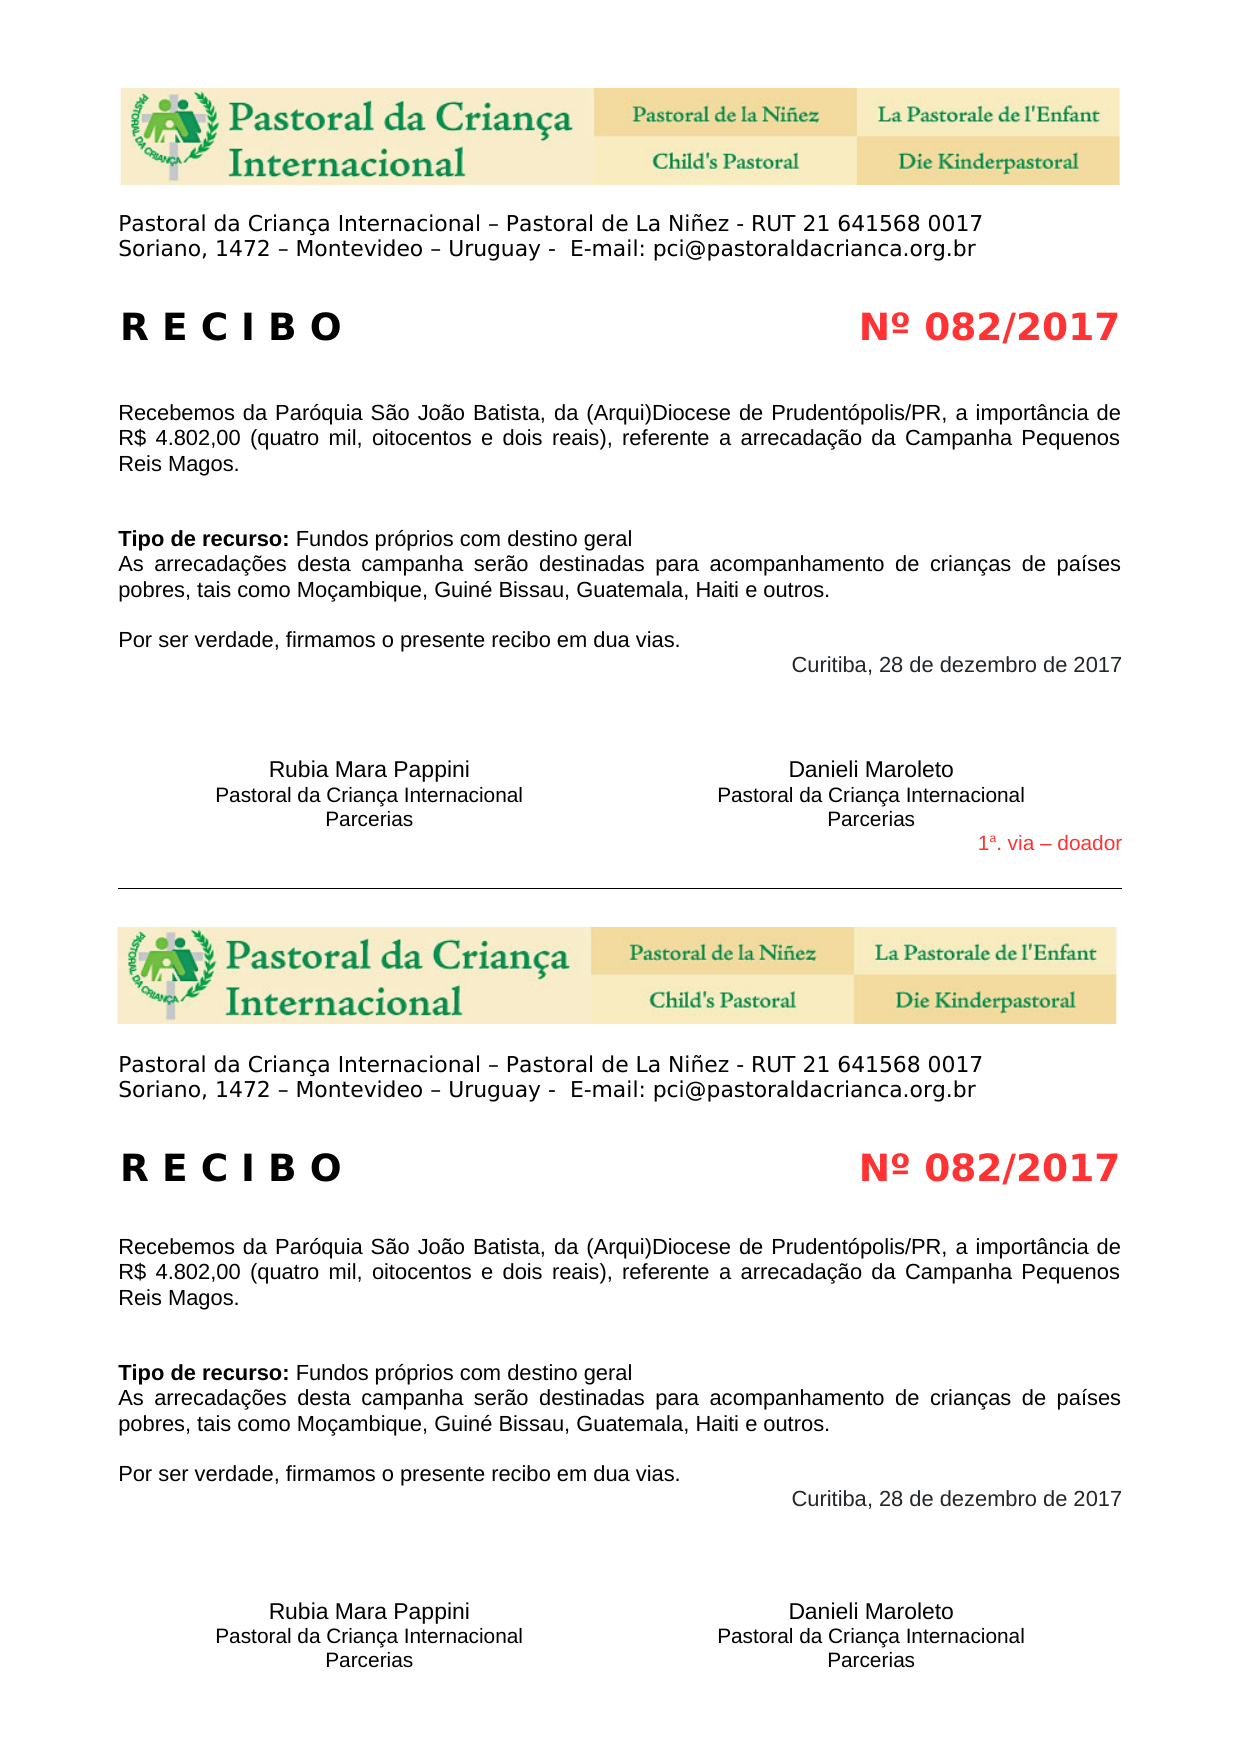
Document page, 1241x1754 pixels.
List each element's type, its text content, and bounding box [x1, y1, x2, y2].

picture [117, 927, 1117, 1024]
text As arrecadações desta campanha serão destinadas para acompanhamento de crianças de países pobres, tais como Moçambique, Guiné Bissau, Guatemala, Haiti e outros. [118, 1385, 1122, 1436]
table_header Rubia Mara Pappini Pastoral da Criança Internacional Parcerias [118, 756, 620, 831]
table_header Rubia Mara Pappini Pastoral da Criança Internacional Parcerias [118, 1598, 620, 1672]
text Por ser verdade, firmamos o presente recibo em dua vias. [118, 627, 1122, 652]
text Soriano, 1472 – Montevideo – Uruguay - E-mail: pci@pastoraldacrianca.org.br [118, 236, 1122, 262]
text Pastoral da Criança Internacional – Pastoral de La Niñez - RUT 21 641568 0017 [118, 211, 1122, 236]
text As arrecadações desta campanha serão destinadas para acompanhamento de crianças de países pobres, tais como Moçambique, Guiné Bissau, Guatemala, Haiti e outros. [118, 551, 1122, 602]
text Por ser verdade, firmamos o presente recibo em dua vias. [118, 1461, 1122, 1486]
text Recebemos da Paróquia São João Batista, da (Arqui)Diocese de Prudentópolis/PR, a importância de R$ 4.802,00 (quatro mil, oitocentos e dois reais), referente a arrecadação da Campanha Pequenos Reis Magos. [118, 1234, 1122, 1310]
text Curitiba, 28 de dezembro de 2017 [118, 1486, 1122, 1511]
text Soriano, 1472 – Montevideo – Uruguay - E-mail: pci@pastoraldacrianca.org.br [118, 1078, 1122, 1103]
text Recebemos da Paróquia São João Batista, da (Arqui)Diocese de Prudentópolis/PR, a importância de R$ 4.802,00 (quatro mil, oitocentos e dois reais), referente a arrecadação da Campanha Pequenos Reis Magos. [118, 400, 1122, 476]
text R E C I B O Nº 082/2017 [118, 305, 1122, 349]
picture [120, 88, 1120, 185]
text Tipo de recurso: Fundos próprios com destino geral [118, 526, 1122, 551]
text Tipo de recurso: Fundos próprios com destino geral [118, 1360, 1122, 1385]
text 1a. via – doador [118, 831, 1122, 855]
text Pastoral da Criança Internacional – Pastoral de La Niñez - RUT 21 641568 0017 [118, 1052, 1122, 1078]
text R E C I B O Nº 082/2017 [118, 1147, 1122, 1190]
table_header Danieli Maroleto Pastoral da Criança Internacional Parcerias [620, 1598, 1122, 1672]
text Curitiba, 28 de dezembro de 2017 [118, 652, 1122, 677]
table_header Danieli Maroleto Pastoral da Criança Internacional Parcerias [620, 756, 1122, 831]
